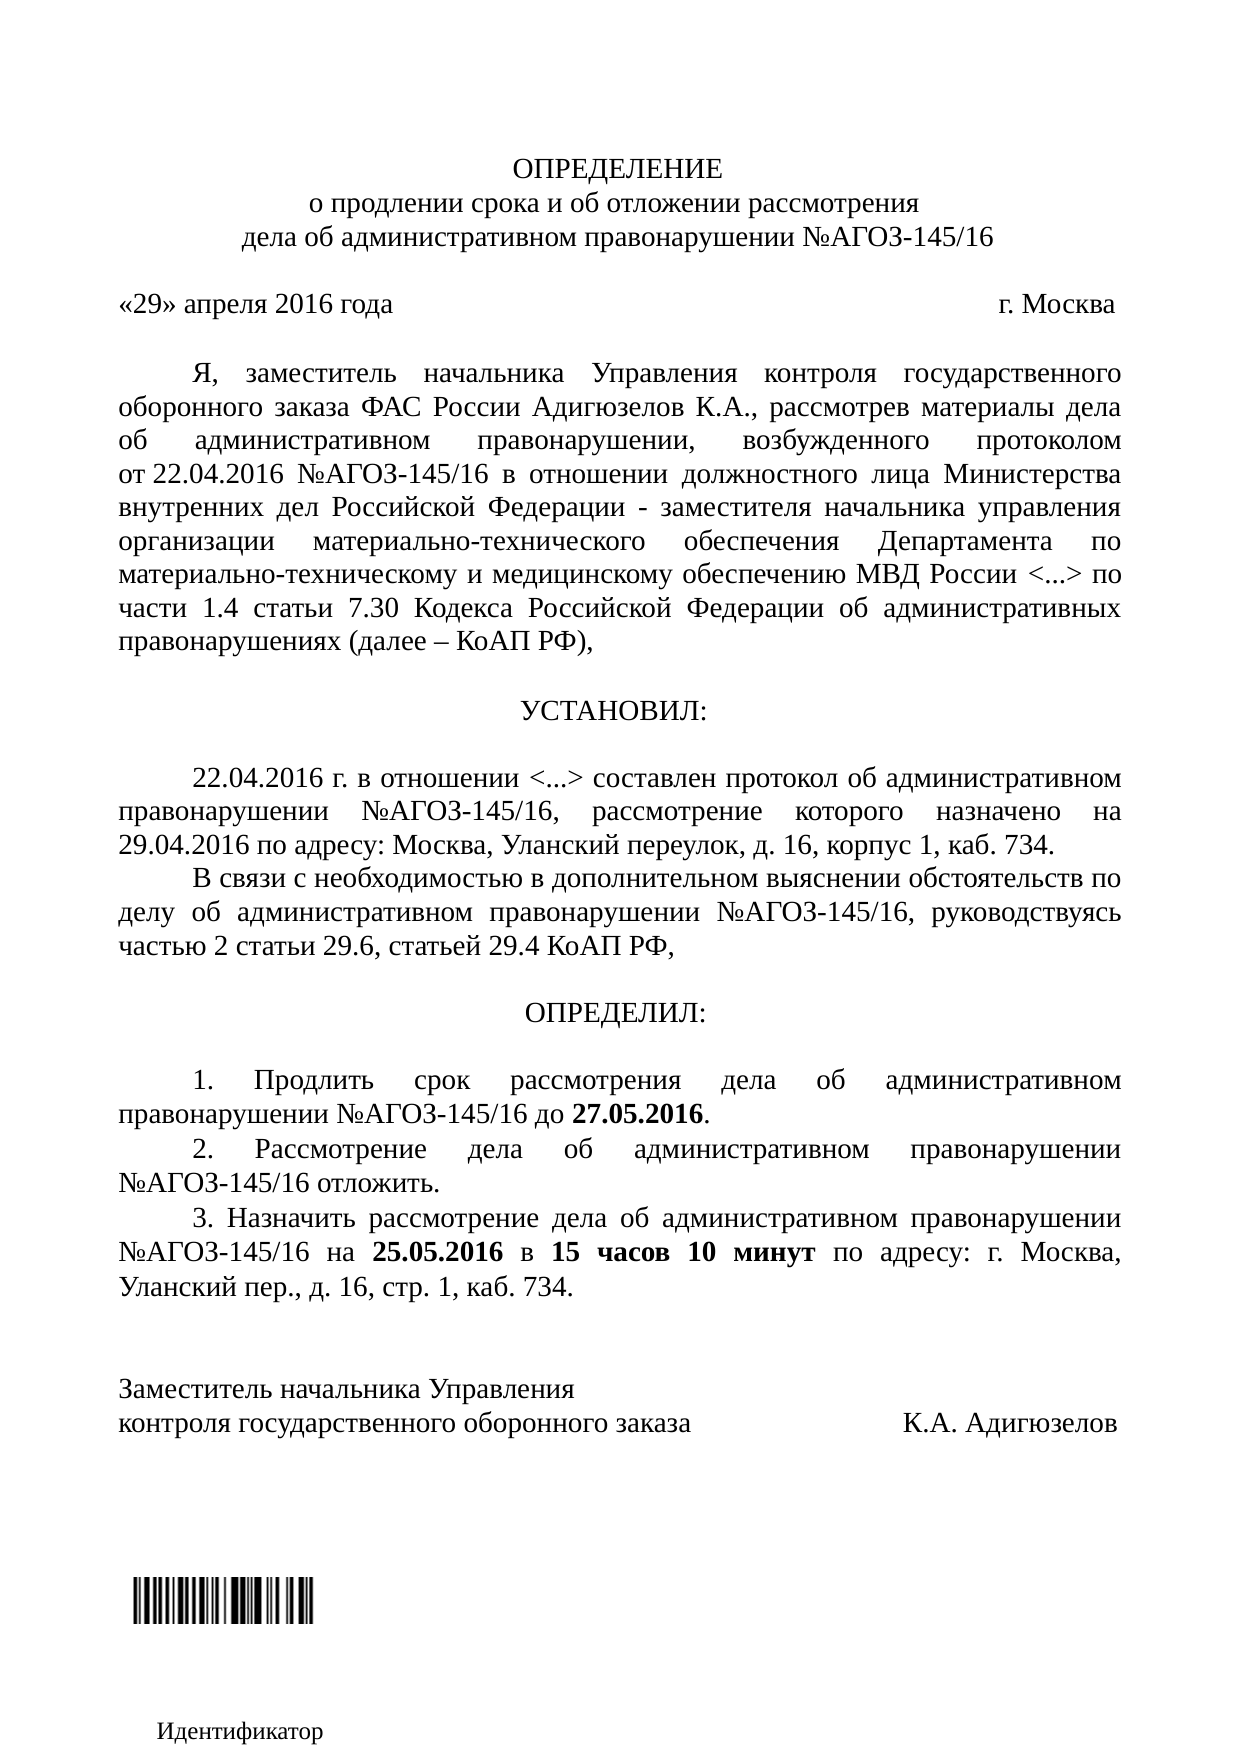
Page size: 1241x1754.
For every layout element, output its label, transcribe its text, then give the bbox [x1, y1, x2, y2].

text дела об административном правонарушении №АГОЗ-145/16 [118, 219, 1117, 252]
text контроля государственного оборонного заказа К.А. Адигюзелов [118, 1405, 1122, 1438]
text Заместитель начальника Управления [118, 1371, 1122, 1405]
text 2. Рассмотрение дела об административном правонарушении №АГОЗ-145/16 отложить. [118, 1131, 1122, 1199]
text ОПРЕДЕЛЕНИЕ [118, 152, 1117, 185]
text В связи с необходимостью в дополнительном выяснении обстоятельств по делу об административном правонарушении №АГОЗ-145/16, руководствуясь частью 2 статьи 29.6, статьей 29.4 КоАП РФ, [118, 861, 1122, 961]
picture [118, 1577, 331, 1624]
text УСТАНОВИЛ: [270, 693, 964, 726]
text «29» апреля 2016 года г. Москва [118, 286, 1122, 319]
text 1. Продлить срок рассмотрения дела об административном правонарушении №АГОЗ-145/16 до 27.05.2016. [118, 1062, 1122, 1130]
text о продлении срока и об отложении рассмотрения [118, 185, 1117, 219]
text 3. Назначить рассмотрение дела об административном правонарушении №АГОЗ-145/16 на 25.05.2016 в 15 часов 10 минут по адресу: г. Москва, Уланский пер., д. 16, стр. 1, каб. 734. [118, 1200, 1122, 1302]
text ОПРЕДЕЛИЛ: [118, 995, 1121, 1028]
text Я, заместитель начальника Управления контроля государственного оборонного заказа ФАС России Адигюзелов К.А., рассмотрев материалы дела об административном правонарушении, возбужденного протоколом от 22.04.2016 №АГОЗ-145/16 в отношении должностного лица Министерства внутренних дел Российской Федерации - заместителя начальника управления организации материально-технического обеспечения Департамента по материально-техническому и медицинскому обеспечению МВД России <...> по части 1.4 статьи 7.30 Кодекса Российской Федерации об административных правонарушениях (далее – КоАП РФ), [118, 355, 1122, 657]
text 22.04.2016 г. в отношении <...> составлен протокол об административном правонарушении №АГОЗ-145/16, рассмотрение которого назначено на 29.04.2016 по адресу: Москва, Уланский переулок, д. 16, корпус 1, каб. 734. [118, 760, 1122, 861]
